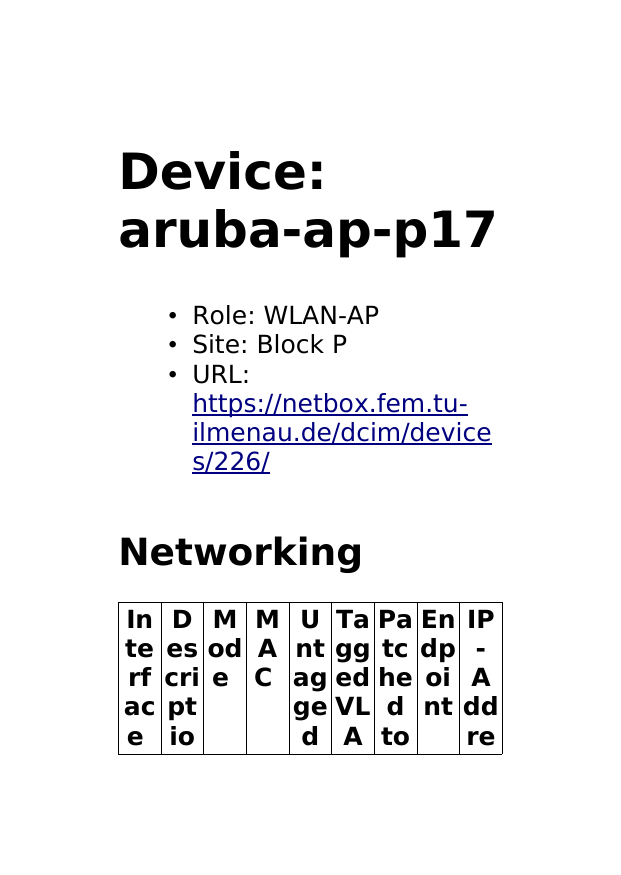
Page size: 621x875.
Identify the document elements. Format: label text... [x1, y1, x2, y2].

table_header IP-Addre [460, 603, 502, 754]
list Site: Block P [177, 331, 502, 360]
subtitle Device: aruba-ap-p17 [118, 143, 502, 259]
table_header Descriptio [162, 603, 203, 754]
table_header Mode [204, 603, 246, 754]
subtitle Networking [118, 531, 502, 575]
table_header Untagged [290, 603, 331, 754]
table_header Endpoint [418, 603, 459, 754]
table_header Tagged VLA [332, 603, 374, 754]
table_header MAC [247, 603, 289, 754]
table_header Interface [119, 603, 161, 754]
list Role: WLAN-AP [177, 302, 502, 331]
table_header Patched to [375, 603, 417, 754]
list URL: https://netbox.fem.tu-ilmenau.de/dcim/devices/226/ [177, 360, 502, 477]
